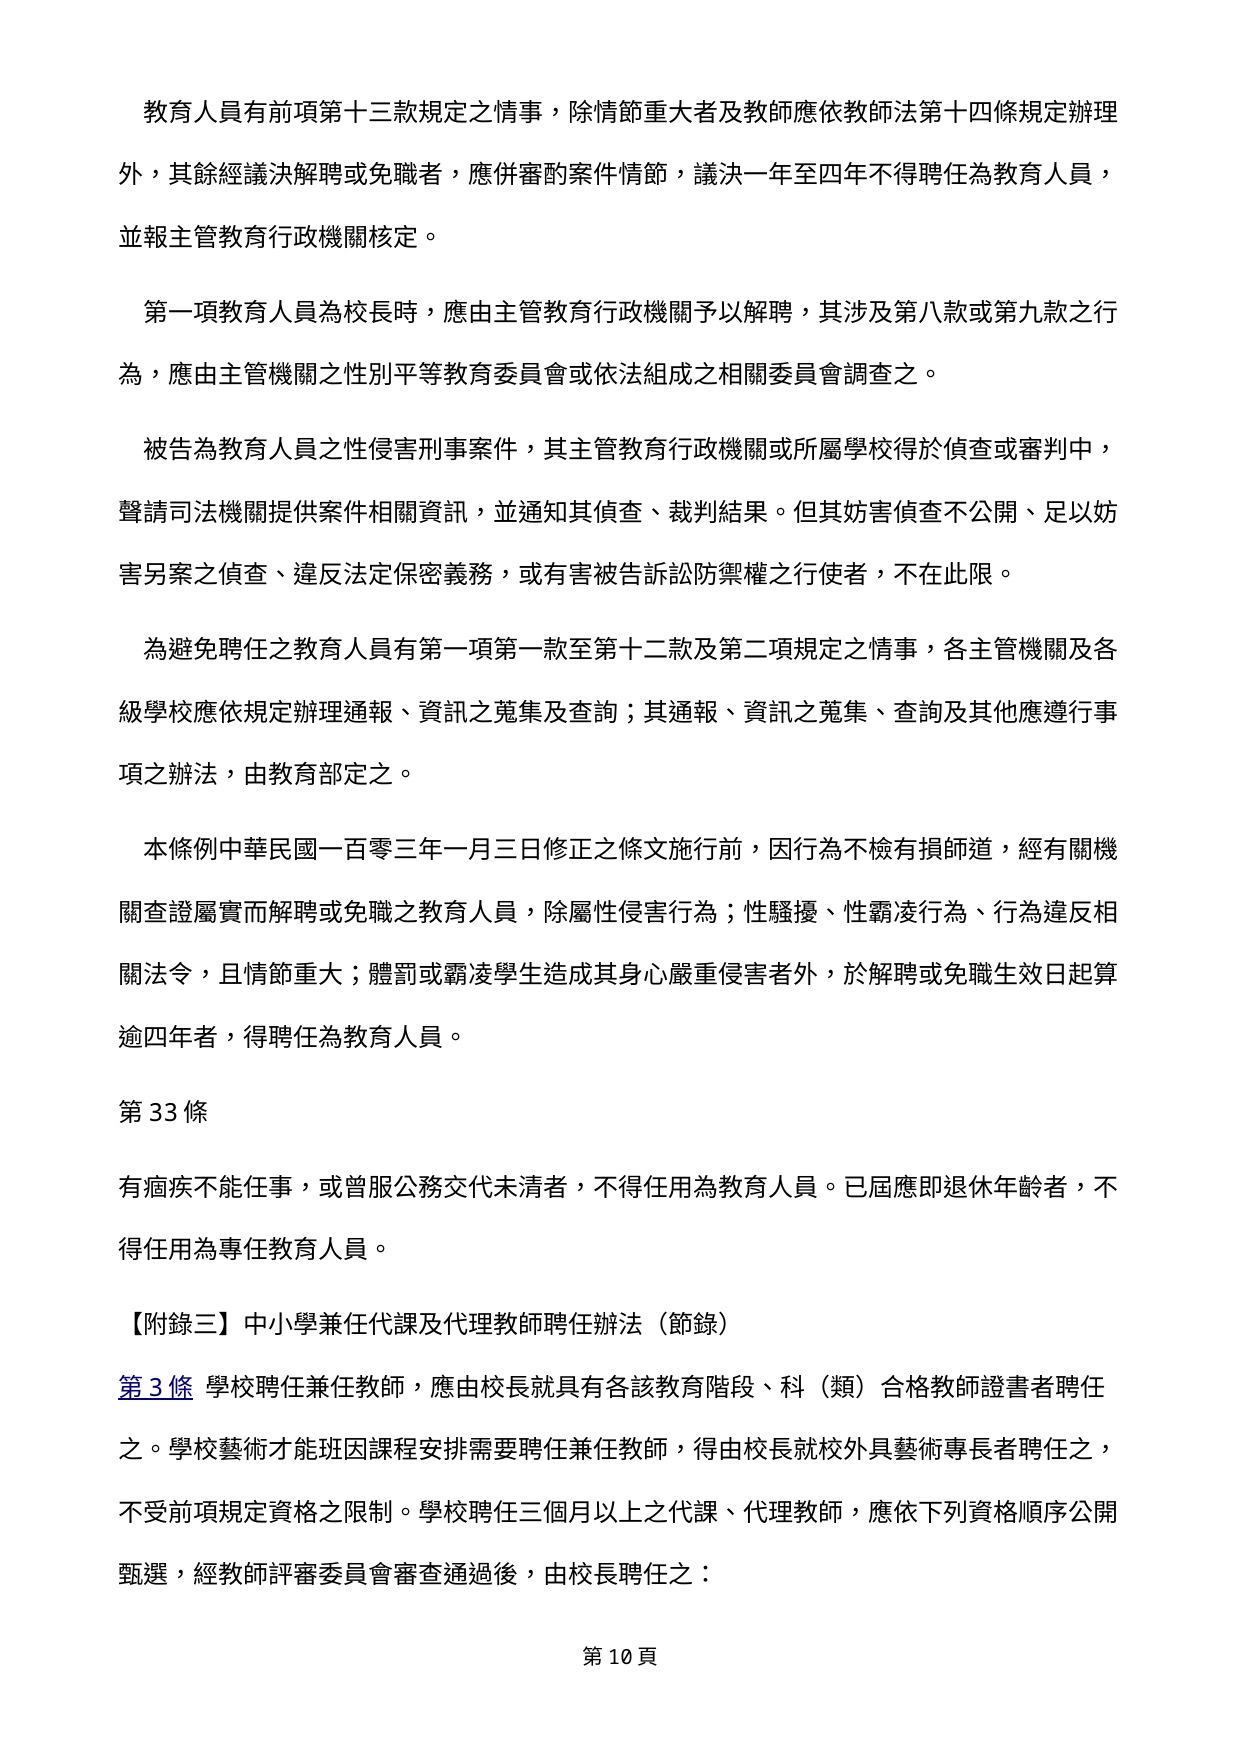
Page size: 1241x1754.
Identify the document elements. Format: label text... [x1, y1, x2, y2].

text 第3條 學校聘任兼任教師，應由校長就具有各該教育階段、科（類）合格教師證書者聘任之。學校藝術才能班因課程安排需要聘任兼任教師，得由校長就校外具藝術專長者聘任之，不受前項規定資格之限制。學校聘任三個月以上之代課、代理教師，應依下列資格順序公開甄選，經教師評審委員會審查通過後，由校長聘任之： 一、具有各該教育階段、科（類）合格教師證書者。 二、無前款人員報名或前款人員經甄選未通過者，得為具有修畢師資職前教育課程，取得修畢證明書者。 三、無前款人員報名或前款人員經甄選未通過者，得為具有大學以上畢業者。 前項第二款、第三款資格，應以具出缺科（類）專長者，優先聘任之。 第三項甄選作業，得以一次公告分次招考方式辦理；甄選作業完竣後，學校應檢附甄選簡章、錄取名單及相關會議紀錄，報各該主管機關備查。但經各該主管機關核准免報者，不在此限。學校聘任未滿三個月之代課或代理教師，得免經公開甄選及教師評審委員會審查程序，由校長就符合第三項規定資格者聘任之。 [118, 1343, 1122, 1593]
text 第一項教育人員為校長時，應由主管教育行政機關予以解聘，其涉及第八款或第九款之行為，應由主管機關之性別平等教育委員會或依法組成之相關委員會調查之。 [118, 268, 1122, 393]
text 有痼疾不能任事，或曾服公務交代未清者，不得任用為教育人員。已屆應即退休年齡者，不得任用為專任教育人員。 [118, 1143, 1122, 1268]
text 教育人員有前項第十三款規定之情事，除情節重大者及教師應依教師法第十四條規定辦理外，其餘經議決解聘或免職者，應併審酌案件情節，議決一年至四年不得聘任為教育人員，並報主管教育行政機關核定。 [118, 68, 1122, 256]
text 本條例中華民國一百零三年一月三日修正之條文施行前，因行為不檢有損師道，經有關機關查證屬實而解聘或免職之教育人員，除屬性侵害行為；性騷擾、性霸凌行為、行為違反相關法令，且情節重大；體罰或霸凌學生造成其身心嚴重侵害者外，於解聘或免職生效日起算逾四年者，得聘任為教育人員。 [118, 806, 1122, 1056]
text 【附錄三】中小學兼任代課及代理教師聘任辦法（節錄） [118, 1281, 1122, 1343]
text 第33條 [118, 1068, 1122, 1131]
text 被告為教育人員之性侵害刑事案件，其主管教育行政機關或所屬學校得於偵查或審判中，聲請司法機關提供案件相關資訊，並通知其偵查、裁判結果。但其妨害偵查不公開、足以妨害另案之偵查、違反法定保密義務，或有害被告訴訟防禦權之行使者，不在此限。 [118, 406, 1122, 593]
text 為避免聘任之教育人員有第一項第一款至第十二款及第二項規定之情事，各主管機關及各級學校應依規定辦理通報、資訊之蒐集及查詢；其通報、資訊之蒐集、查詢及其他應遵行事項之辦法，由教育部定之。 [118, 606, 1122, 793]
